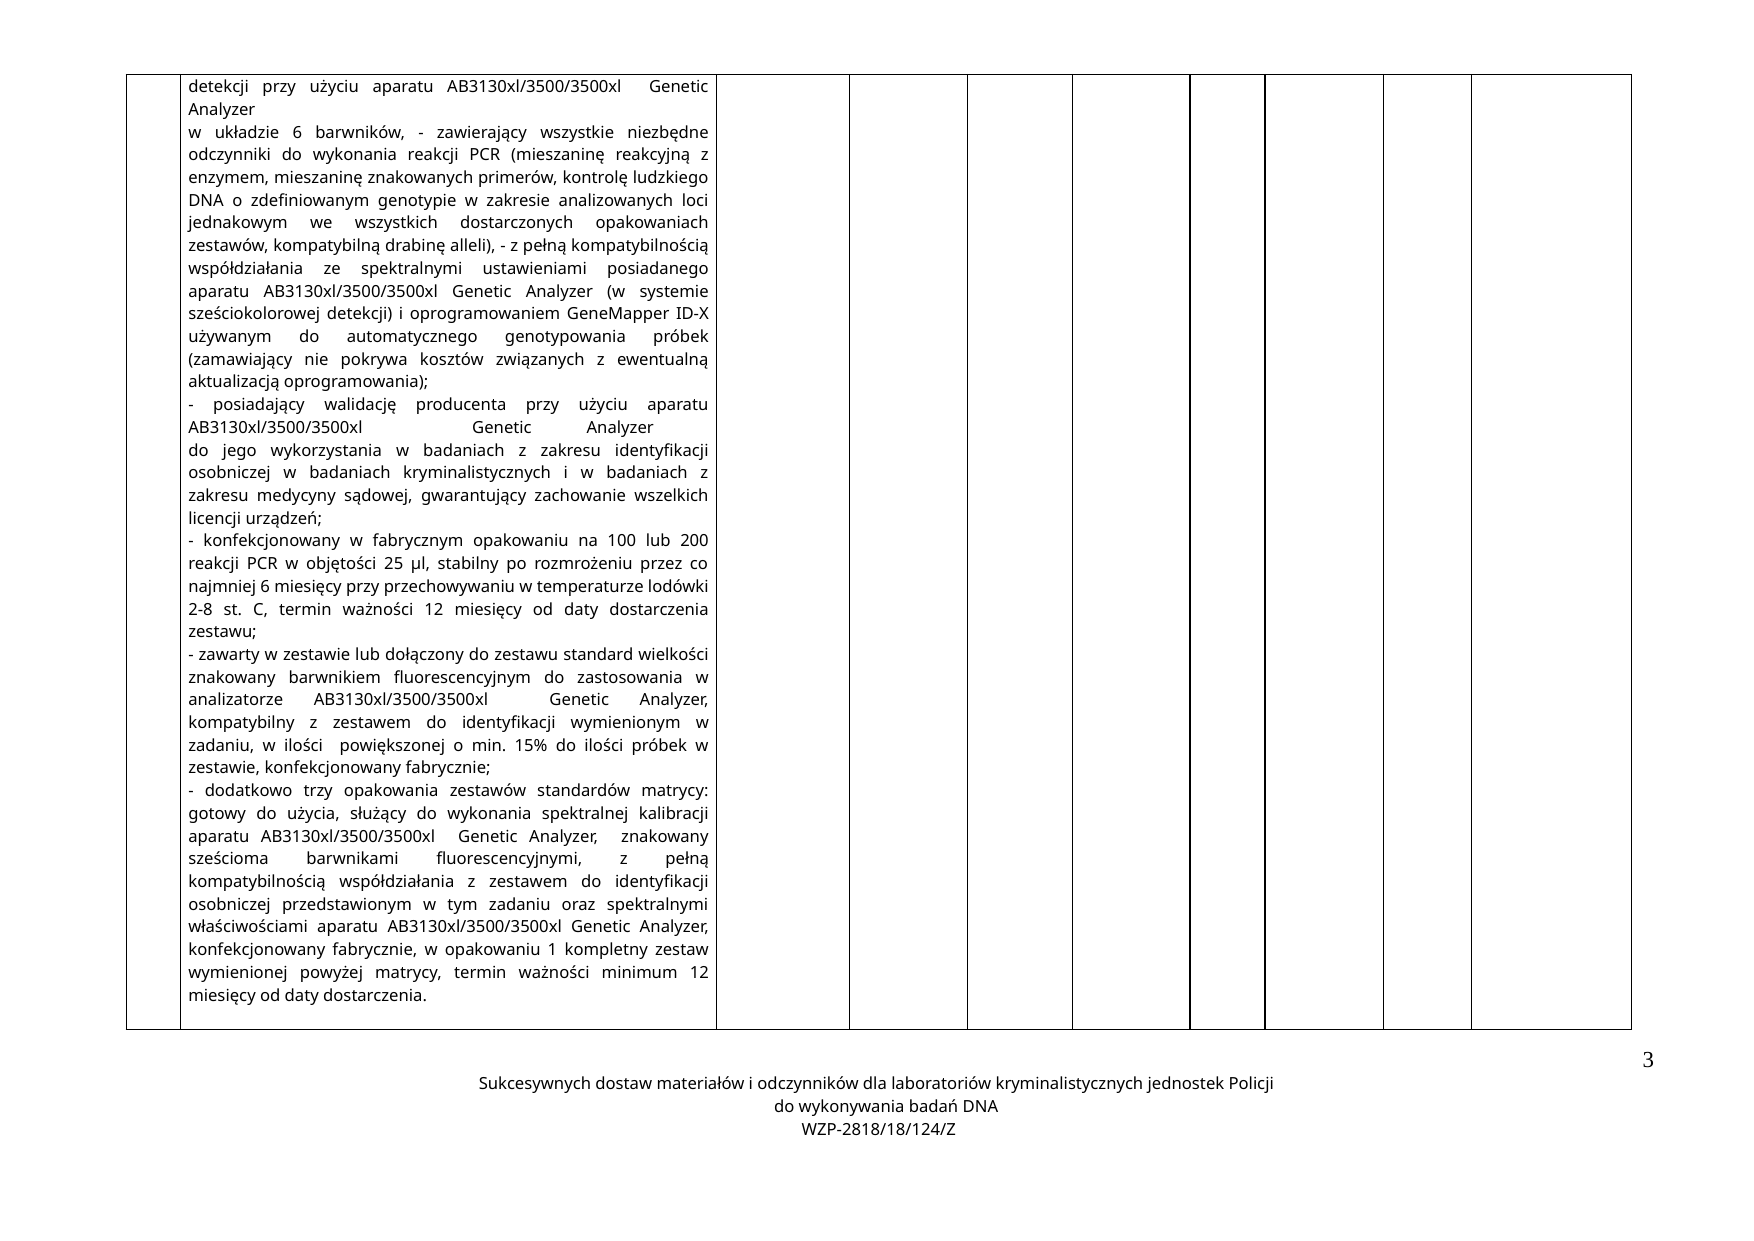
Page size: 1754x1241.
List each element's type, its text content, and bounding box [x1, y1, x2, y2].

table_cell [127, 75, 180, 1028]
table_cell [968, 75, 1072, 1028]
table_cell [1384, 75, 1471, 1028]
table_cell detekcji przy użyciu aparatu AB3130xl/3500/3500xl Genetic Analyzer w układzie 6 barwników, - zawierający wszystkie niezbędne odczynniki do wykonania reakcji PCR (mieszaninę reakcyjną z enzymem, mieszaninę znakowanych primerów, kontrolę ludzkiego DNA o zdefiniowanym genotypie w zakresie analizowanych loci jednakowym we wszystkich dostarczonych opakowaniach zestawów, kompatybilną drabinę alleli), - z pełną kompatybilnością współdziałania ze spektralnymi ustawieniami posiadanego aparatu AB3130xl/3500/3500xl Genetic Analyzer (w systemie sześciokolorowej detekcji) i oprogramowaniem GeneMapper ID-X używanym do automatycznego genotypowania próbek (zamawiający nie pokrywa kosztów związanych z ewentualną aktualizacją oprogramowania); - posiadający walidację producenta przy użyciu aparatu AB3130xl/3500/3500xl Genetic Analyzer do jego wykorzystania w badaniach z zakresu identyfikacji osobniczej w badaniach kryminalistycznych i w badaniach z zakresu medycyny sądowej, gwarantujący zachowanie wszelkich licencji urządzeń; - konfekcjonowany w fabrycznym opakowaniu na 100 lub 200 reakcji PCR w objętości 25 µl, stabilny po rozmrożeniu przez co najmniej 6 miesięcy przy przechowywaniu w temperaturze lodówki 2-8 st. C, termin ważności 12 miesięcy od daty dostarczenia zestawu; - zawarty w zestawie lub dołączony do zestawu standard wielkości znakowany barwnikiem fluorescencyjnym do zastosowania w analizatorze AB3130xl/3500/3500xl Genetic Analyzer, kompatybilny z zestawem do identyfikacji wymienionym w zadaniu, w ilości powiększonej o min. 15% do ilości próbek w zestawie, konfekcjonowany fabrycznie; - dodatkowo trzy opakowania zestawów standardów matrycy: gotowy do użycia, służący do wykonania spektralnej kalibracji aparatu AB3130xl/3500/3500xl Genetic Analyzer, znakowany sześcioma barwnikami fluorescencyjnymi, z pełną kompatybilnością współdziałania z zestawem do identyfikacji osobniczej przedstawionym w tym zadaniu oraz spektralnymi właściwościami aparatu AB3130xl/3500/3500xl Genetic Analyzer, konfekcjonowany fabrycznie, w opakowaniu 1 kompletny zestaw wymienionej powyżej matrycy, termin ważności minimum 12 miesięcy od daty dostarczenia. [181, 75, 716, 1028]
table_cell [717, 75, 849, 1028]
table_cell [1191, 75, 1264, 1028]
table_cell [1266, 75, 1383, 1028]
table_cell [850, 75, 967, 1028]
table_cell [1472, 75, 1631, 1028]
table_cell [1073, 75, 1189, 1028]
